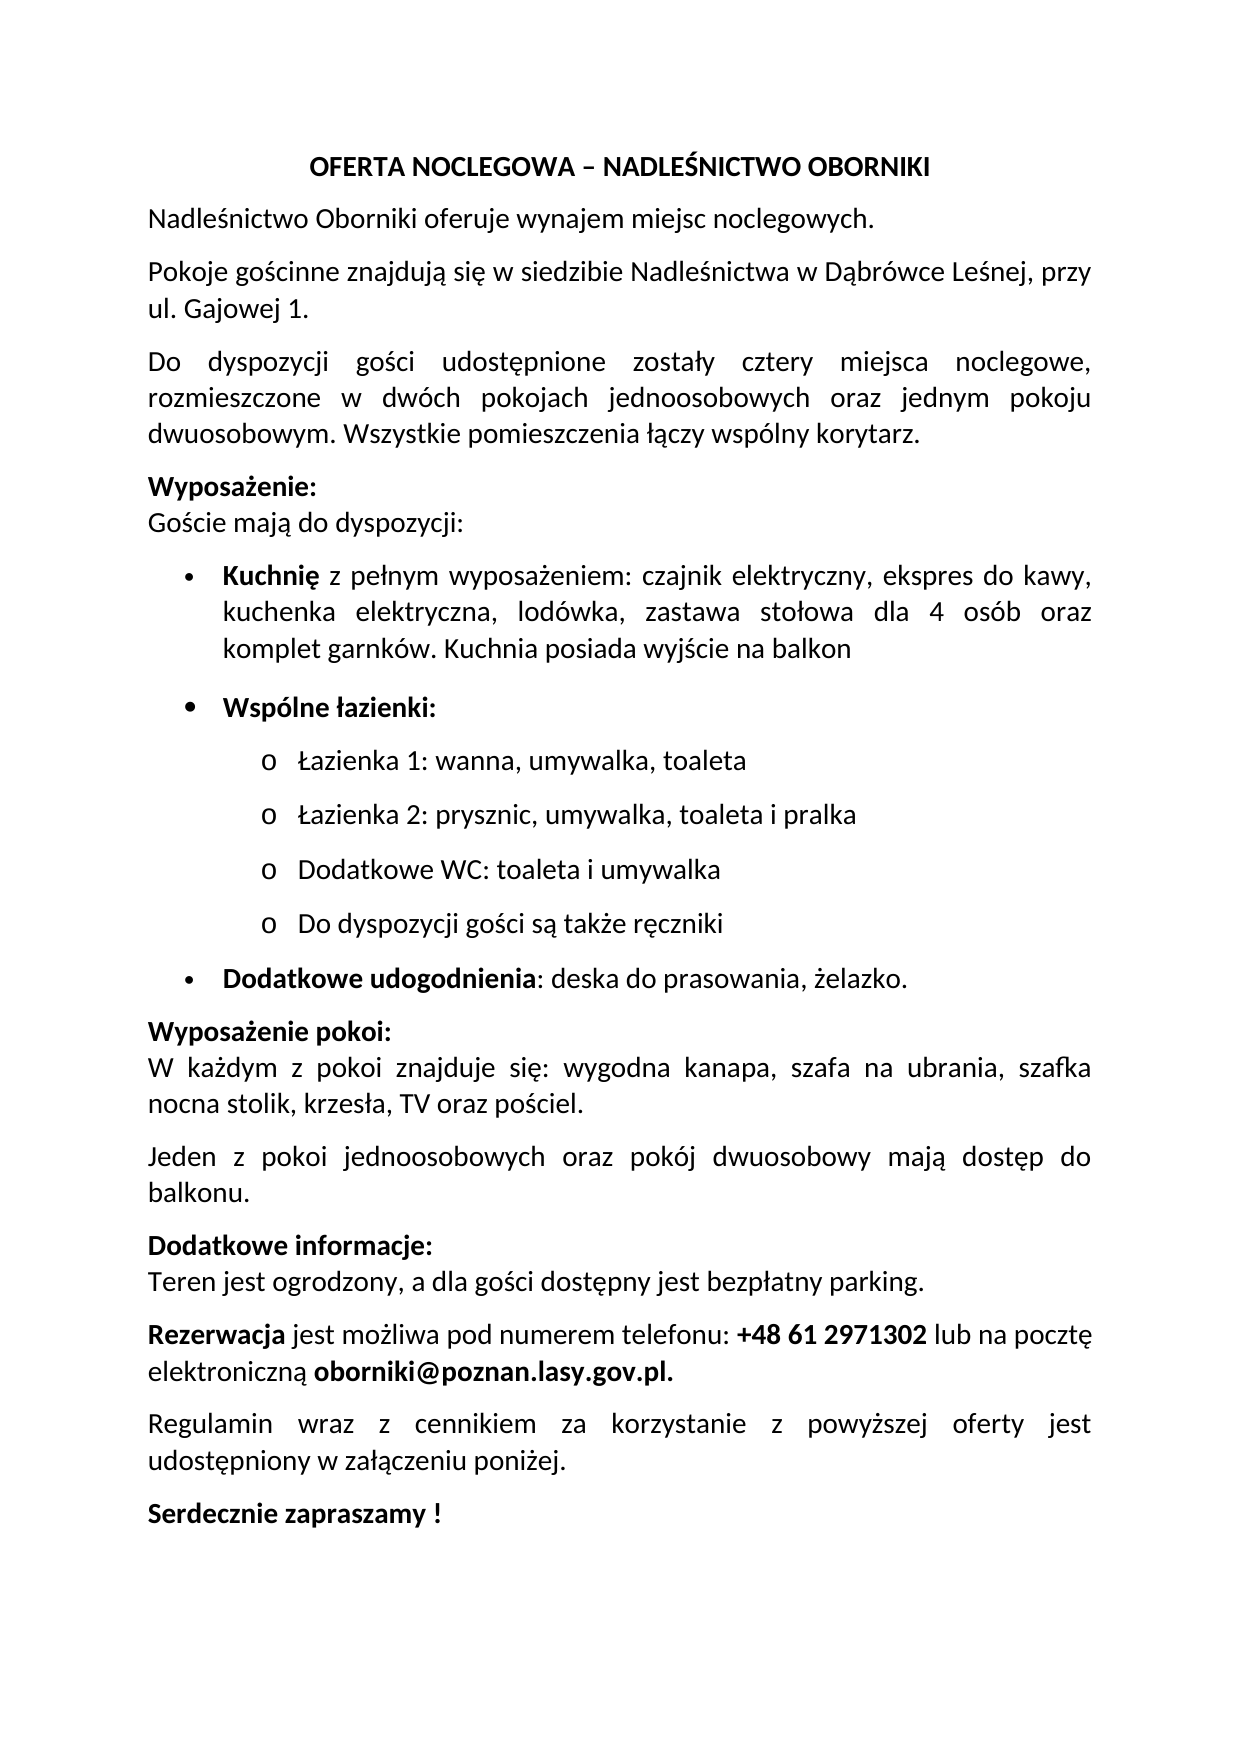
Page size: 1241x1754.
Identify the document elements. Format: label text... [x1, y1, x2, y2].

text OFERTA NOCLEGOWA – NADLEŚNICTWO OBORNIKI [148, 148, 1093, 183]
text Pokoje gościnne znajdują się w siedzibie Nadleśnictwa w Dąbrówce Leśnej, przy ul. Gajowej 1. [148, 253, 1093, 325]
text Serdecznie zapraszamy ! [148, 1495, 1093, 1530]
text Do dyspozycji gości udostępnione zostały cztery miejsca noclegowe, rozmieszczone w dwóch pokojach jednoosobowych oraz jednym pokoju dwuosobowym. Wszystkie pomieszczenia łączy wspólny korytarz. [148, 343, 1093, 451]
text W każdym z pokoi znajduje się: wygodna kanapa, szafa na ubrania, szafka nocna stolik, krzesła, TV oraz pościel. [148, 1049, 1093, 1121]
text Goście mają do dyspozycji: [148, 504, 1093, 540]
text Wyposażenie: [148, 468, 1093, 504]
list Dodatkowe udogodnienia: deska do prasowania, żelazko. [185, 960, 1093, 995]
list Kuchnię z pełnym wyposażeniem: czajnik elektryczny, ekspres do kawy, kuchenka elektryczna, lodówka, zastawa stołowa dla 4 osób oraz komplet garnków. Kuchnia posiada wyjście na balkon [185, 557, 1093, 665]
list Wspólne łazienki: [185, 689, 1093, 724]
list Dodatkowe WC: toaleta i umywalka [260, 851, 1093, 888]
text Rezerwacja jest możliwa pod numerem telefonu: +48 61 2971302 lub na pocztę elektroniczną oborniki@poznan.lasy.gov.pl. [148, 1316, 1093, 1388]
text Wyposażenie pokoi: [148, 1013, 1093, 1048]
text Regulamin wraz z cennikiem za korzystanie z powyższej oferty jest udostępniony w załączeniu poniżej. [148, 1406, 1093, 1477]
text Nadleśnictwo Oborniki oferuje wynajem miejsc noclegowych. [148, 201, 1093, 236]
text Dodatkowe informacje: [148, 1227, 1093, 1263]
list Łazienka 2: prysznic, umywalka, toaleta i pralka [260, 796, 1093, 833]
text Teren jest ogrodzony, a dla gości dostępny jest bezpłatny parking. [148, 1263, 1093, 1299]
text Jeden z pokoi jednoosobowych oraz pokój dwuosobowy mają dostęp do balkonu. [148, 1138, 1093, 1210]
list Do dyspozycji gości są także ręczniki [260, 905, 1093, 942]
list Łazienka 1: wanna, umywalka, toaleta [260, 742, 1093, 779]
